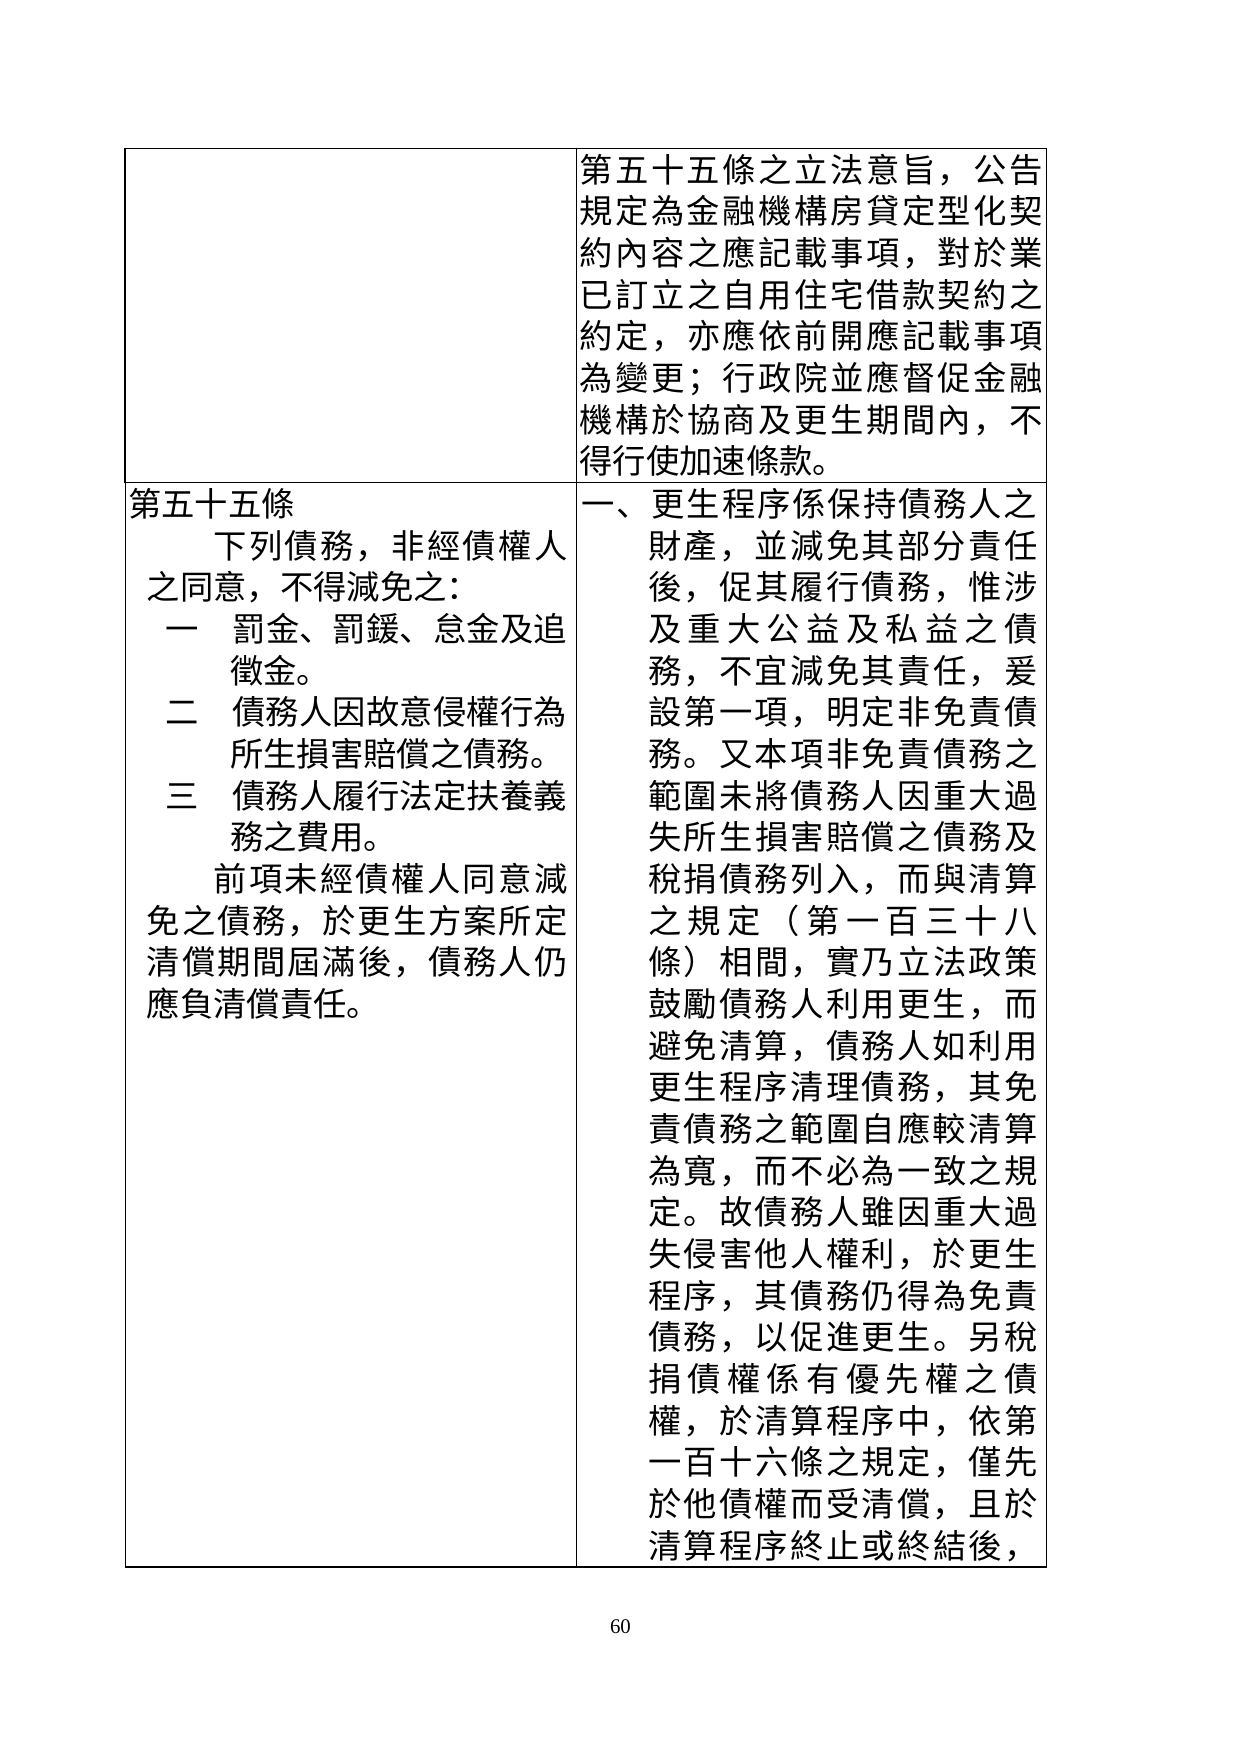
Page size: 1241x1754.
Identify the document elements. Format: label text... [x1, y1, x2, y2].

table_cell [126, 149, 576, 482]
table_cell 一、更生程序係保持債務人之財產，並減免其部分責任後，促其履行債務，惟涉及重大公益及私益之債務，不宜減免其責任，爰設第一項，明定非免責債務。又本項非免責債務之範圍未將債務人因重大過失所生損害賠償之債務及稅捐債務列入，而與清算之規定（第一百三十八條）相間，實乃立法政策鼓勵債務人利用更生，而避免清算，債務人如利用更生程序清理債務，其免責債務之範圍自應較清算為寬，而不必為一致之規定。故債務人雖因重大過失侵害他人權利，於更生程序，其債務仍得為免責債務，以促進更生。另稅捐債權係有優先權之債權，於清算程序中，依第一百十六條之規定，僅先於他債權而受清償，且於清算程序終止或終結後， [577, 483, 1046, 1566]
table_cell 第五十五條 下列債務，非經債權人之同意，不得減免之： 一 罰金、罰鍰、怠金及追徵金。 二 債務人因故意侵權行為所生損害賠償之債務。 三 債務人履行法定扶養義務之費用。 前項未經債權人同意減免之債務，於更生方案所定清償期間屆滿後，債務人仍應負清償責任。 [126, 483, 576, 1566]
table_cell 第五十五條之立法意旨，公告規定為金融機構房貸定型化契約內容之應記載事項，對於業已訂立之自用住宅借款契約之約定，亦應依前開應記載事項為變更；行政院並應督促金融機構於協商及更生期間內，不得行使加速條款。 [577, 149, 1046, 482]
